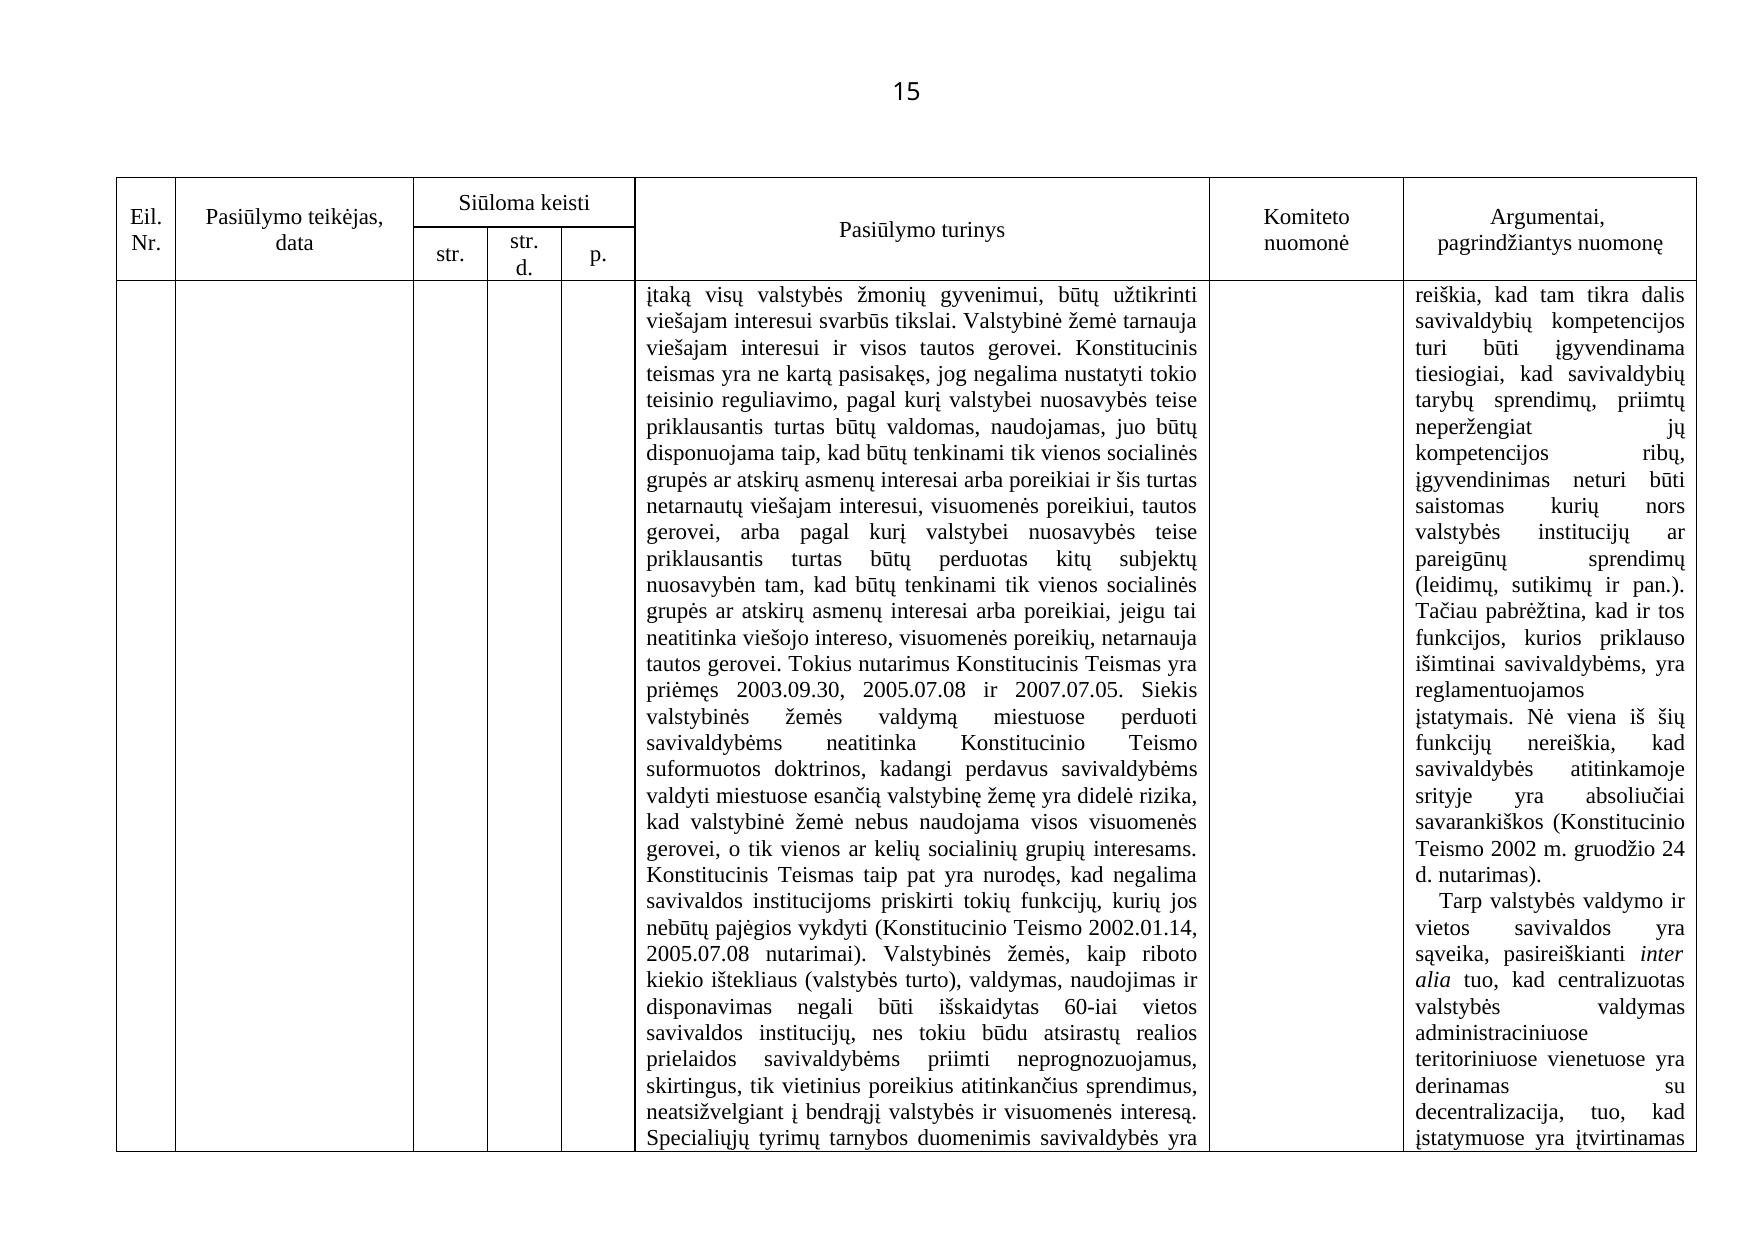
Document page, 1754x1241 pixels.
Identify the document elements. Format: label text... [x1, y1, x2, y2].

table_cell [117, 281, 175, 1151]
table_cell [488, 281, 561, 1151]
table_cell [414, 281, 487, 1151]
table_header Argumentai, pagrindžiantys nuomonę [1404, 178, 1696, 280]
table_cell [176, 281, 413, 1151]
table_cell str. [414, 228, 487, 280]
table_cell įtaką visų valstybės žmonių gyvenimui, būtų užtikrinti viešajam interesui svarbūs tikslai. Valstybinė žemė tarnauja viešajam interesui ir visos tautos gerovei. Konstitucinis teismas yra ne kartą pasisakęs, jog negalima nustatyti tokio teisinio reguliavimo, pagal kurį valstybei nuosavybės teise priklausantis turtas būtų valdomas, naudojamas, juo būtų disponuojama taip, kad būtų tenkinami tik vienos socialinės grupės ar atskirų asmenų interesai arba poreikiai ir šis turtas netarnautų viešajam interesui, visuomenės poreikiui, tautos gerovei, arba pagal kurį valstybei nuosavybės teise priklausantis turtas būtų perduotas kitų subjektų nuosavybėn tam, kad būtų tenkinami tik vienos socialinės grupės ar atskirų asmenų interesai arba poreikiai, jeigu tai neatitinka viešojo intereso, visuomenės poreikių, netarnauja tautos gerovei. Tokius nutarimus Konstitucinis Teismas yra priėmęs 2003.09.30, 2005.07.08 ir 2007.07.05. Siekis valstybinės žemės valdymą miestuose perduoti savivaldybėms neatitinka Konstitucinio Teismo suformuotos doktrinos, kadangi perdavus savivaldybėms valdyti miestuose esančią valstybinę žemę yra didelė rizika, kad valstybinė žemė nebus naudojama visos visuomenės gerovei, o tik vienos ar kelių socialinių grupių interesams. Konstitucinis Teismas taip pat yra nurodęs, kad negalima savivaldos institucijoms priskirti tokių funkcijų, kurių jos nebūtų pajėgios vykdyti (Konstitucinio Teismo 2002.01.14, 2005.07.08 nutarimai). Valstybinės žemės, kaip riboto kiekio ištekliaus (valstybės turto), valdymas, naudojimas ir disponavimas negali būti išskaidytas 60-iai vietos savivaldos institucijų, nes tokiu būdu atsirastų realios prielaidos savivaldybėms priimti neprognozuojamus, skirtingus, tik vietinius poreikius atitinkančius sprendimus, neatsižvelgiant į bendrąjį valstybės ir visuomenės interesą. Specialiųjų tyrimų tarnybos duomenimis savivaldybės yra [636, 281, 1209, 1151]
table_header Pasiūlymo teikėjas, data [176, 178, 413, 280]
table_cell p. [562, 228, 634, 280]
table_header Pasiūlymo turinys [636, 178, 1209, 280]
table_header Siūloma keisti [414, 178, 634, 226]
table_cell [1210, 281, 1403, 1151]
table_cell reiškia, kad tam tikra dalis savivaldybių kompetencijos turi būti įgyvendinama tiesiogiai, kad savivaldybių tarybų sprendimų, priimtų neperžengiat jų kompetencijos ribų, įgyvendinimas neturi būti saistomas kurių nors valstybės institucijų ar pareigūnų sprendimų (leidimų, sutikimų ir pan.). Tačiau pabrėžtina, kad ir tos funkcijos, kurios priklauso išimtinai savivaldybėms, yra reglamentuojamos įstatymais. Nė viena iš šių funkcijų nereiškia, kad savivaldybės atitinkamoje srityje yra absoliučiai savarankiškos (Konstitucinio Teismo 2002 m. gruodžio 24 d. nutarimas). Tarp valstybės valdymo ir vietos savivaldos yra sąveika, pasireiškianti inter alia tuo, kad centralizuotas valstybės valdymas administraciniuose teritoriniuose vienetuose yra derinamas su decentralizacija, tuo, kad įstatymuose yra įtvirtinamas [1404, 281, 1696, 1151]
table_cell [562, 281, 634, 1151]
table_cell str. d. [488, 228, 561, 280]
table_header Komiteto nuomonė [1210, 178, 1403, 280]
table_header Eil. Nr. [117, 178, 175, 280]
